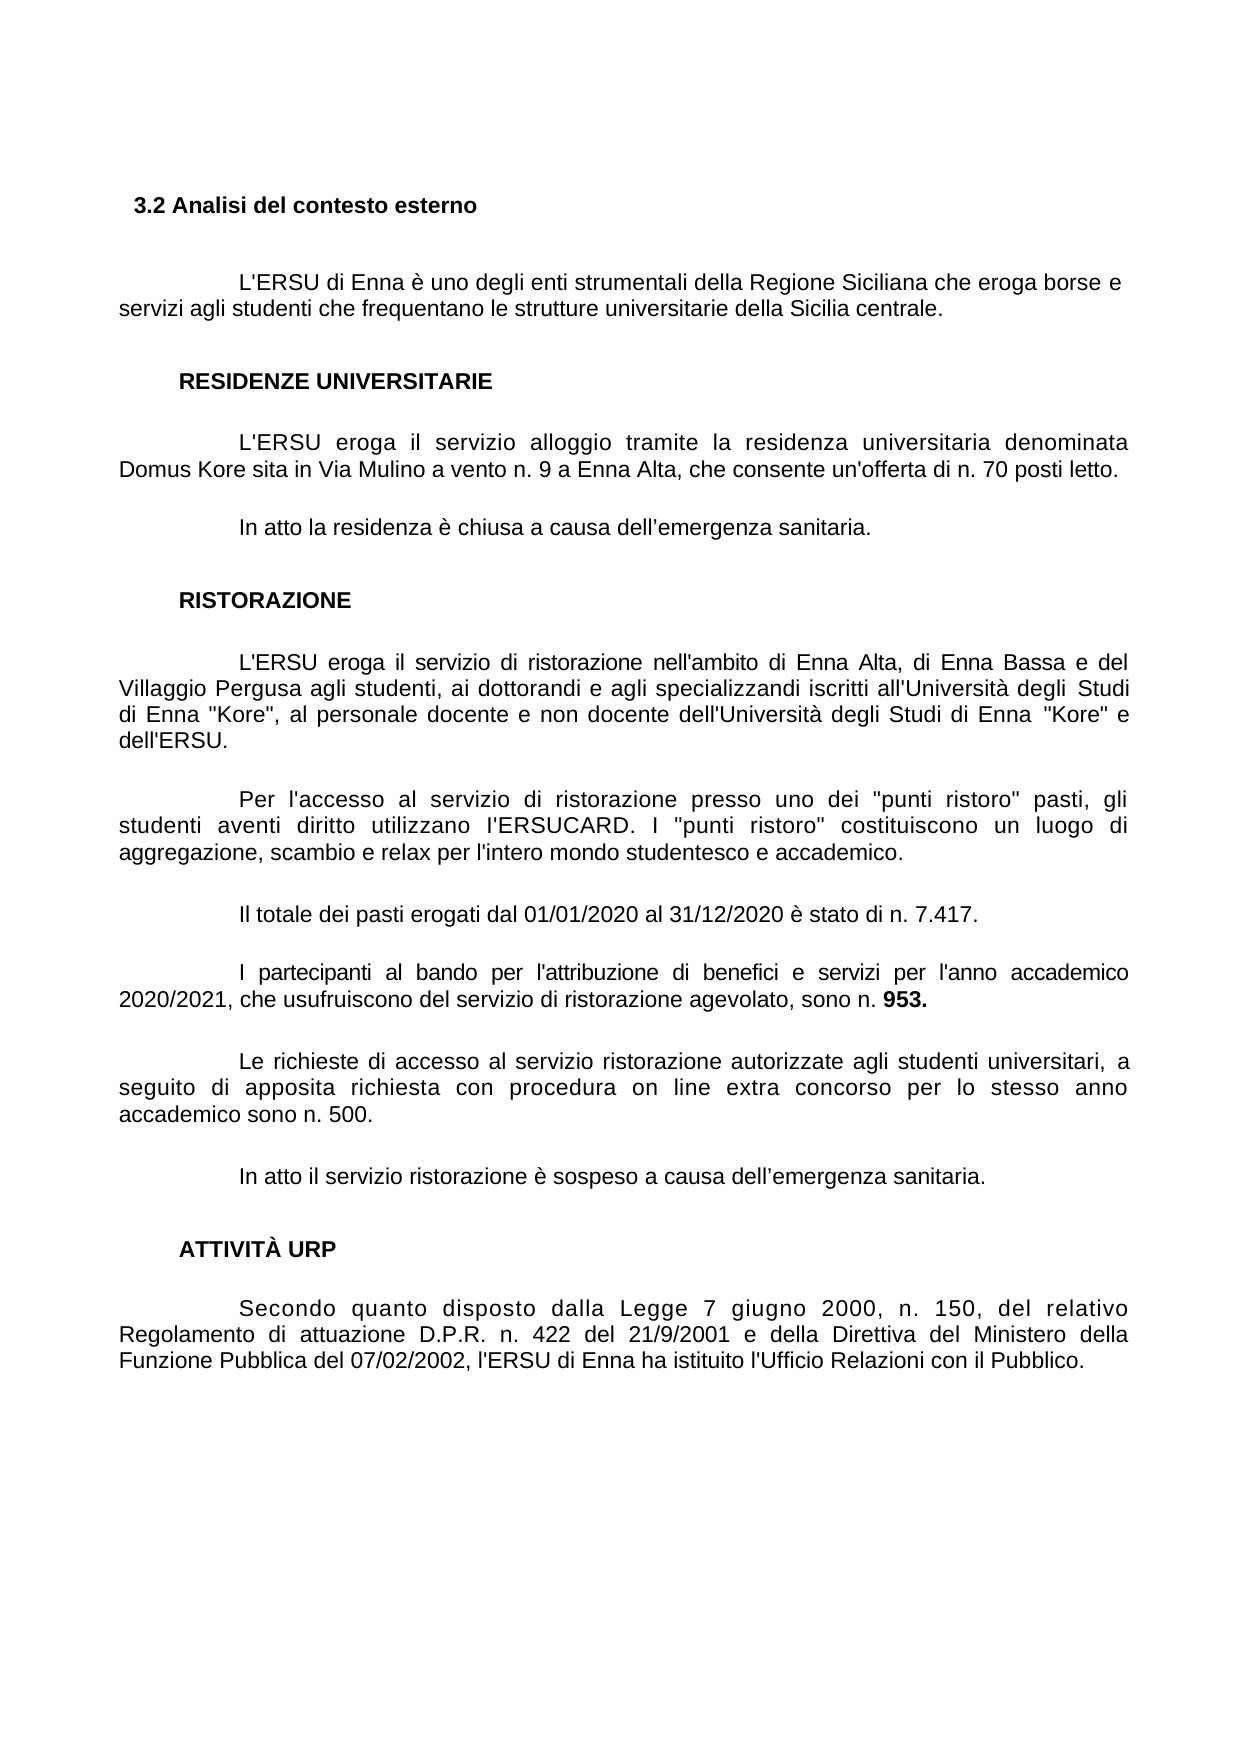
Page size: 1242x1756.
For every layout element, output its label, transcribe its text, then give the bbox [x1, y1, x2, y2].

text ATTIVITÀ URP [178, 1236, 1137, 1262]
text L'ERSU eroga il servizio alloggio tramite la residenza universitaria denominata Domus Kore sita in Via Mulino a vento n. 9 a Enna Alta, che consente un'offerta di n. 70 posti letto. [118, 429, 1130, 482]
text Il totale dei pasti erogati dal 01/01/2020 al 31/12/2020 è stato di n. 7.417. [238, 901, 1137, 927]
text Le richieste di accesso al servizio ristorazione autorizzate agli studenti universitari, a seguito di apposita richiesta con procedura on line extra concorso per lo stesso anno accademico sono n. 500. [118, 1048, 1130, 1127]
text 3.2 Analisi del contesto esterno [133, 197, 1137, 218]
text RESIDENZE UNIVERSITARIE [178, 372, 1137, 393]
text Secondo quanto disposto dalla Legge 7 giugno 2000, n. 150, del relativo Regolamento di attuazione D.P.R. n. 422 del 21/9/2001 e della Direttiva del Ministero della Funzione Pubblica del 07/02/2002, l'ERSU di Enna ha istituito l'Ufficio Relazioni con il Pubblico. [118, 1294, 1130, 1374]
text In atto la residenza è chiusa a causa dell’emergenza sanitaria. [118, 514, 1130, 541]
text RISTORAZIONE [178, 591, 1137, 613]
text I partecipanti al bando per l'attribuzione di benefici e servizi per l'anno accademico 2020/2021, che usufruiscono del servizio di ristorazione agevolato, sono n. 953. [118, 959, 1130, 1012]
text L'ERSU di Enna è uno degli enti strumentali della Regione Siciliana che eroga borse e servizi agli studenti che frequentano le strutture universitarie della Sicilia centrale. [118, 269, 1130, 321]
text In atto il servizio ristorazione è sospeso a causa dell’emergenza sanitaria. [118, 1163, 1130, 1189]
text L'ERSU eroga il servizio di ristorazione nell'ambito di Enna Alta, di Enna Bassa e del Villaggio Pergusa agli studenti, ai dottorandi e agli specializzandi iscritti all'Università degli Studi di Enna "Kore", al personale docente e non docente dell'Università degli Studi di Enna "Kore" e dell'ERSU. [118, 648, 1130, 754]
text Per l'accesso al servizio di ristorazione presso uno dei "punti ristoro" pasti, gli studenti aventi diritto utilizzano I'ERSUCARD. I "punti ristoro" costituiscono un luogo di aggregazione, scambio e relax per l'intero mondo studentesco e accademico. [118, 786, 1130, 865]
